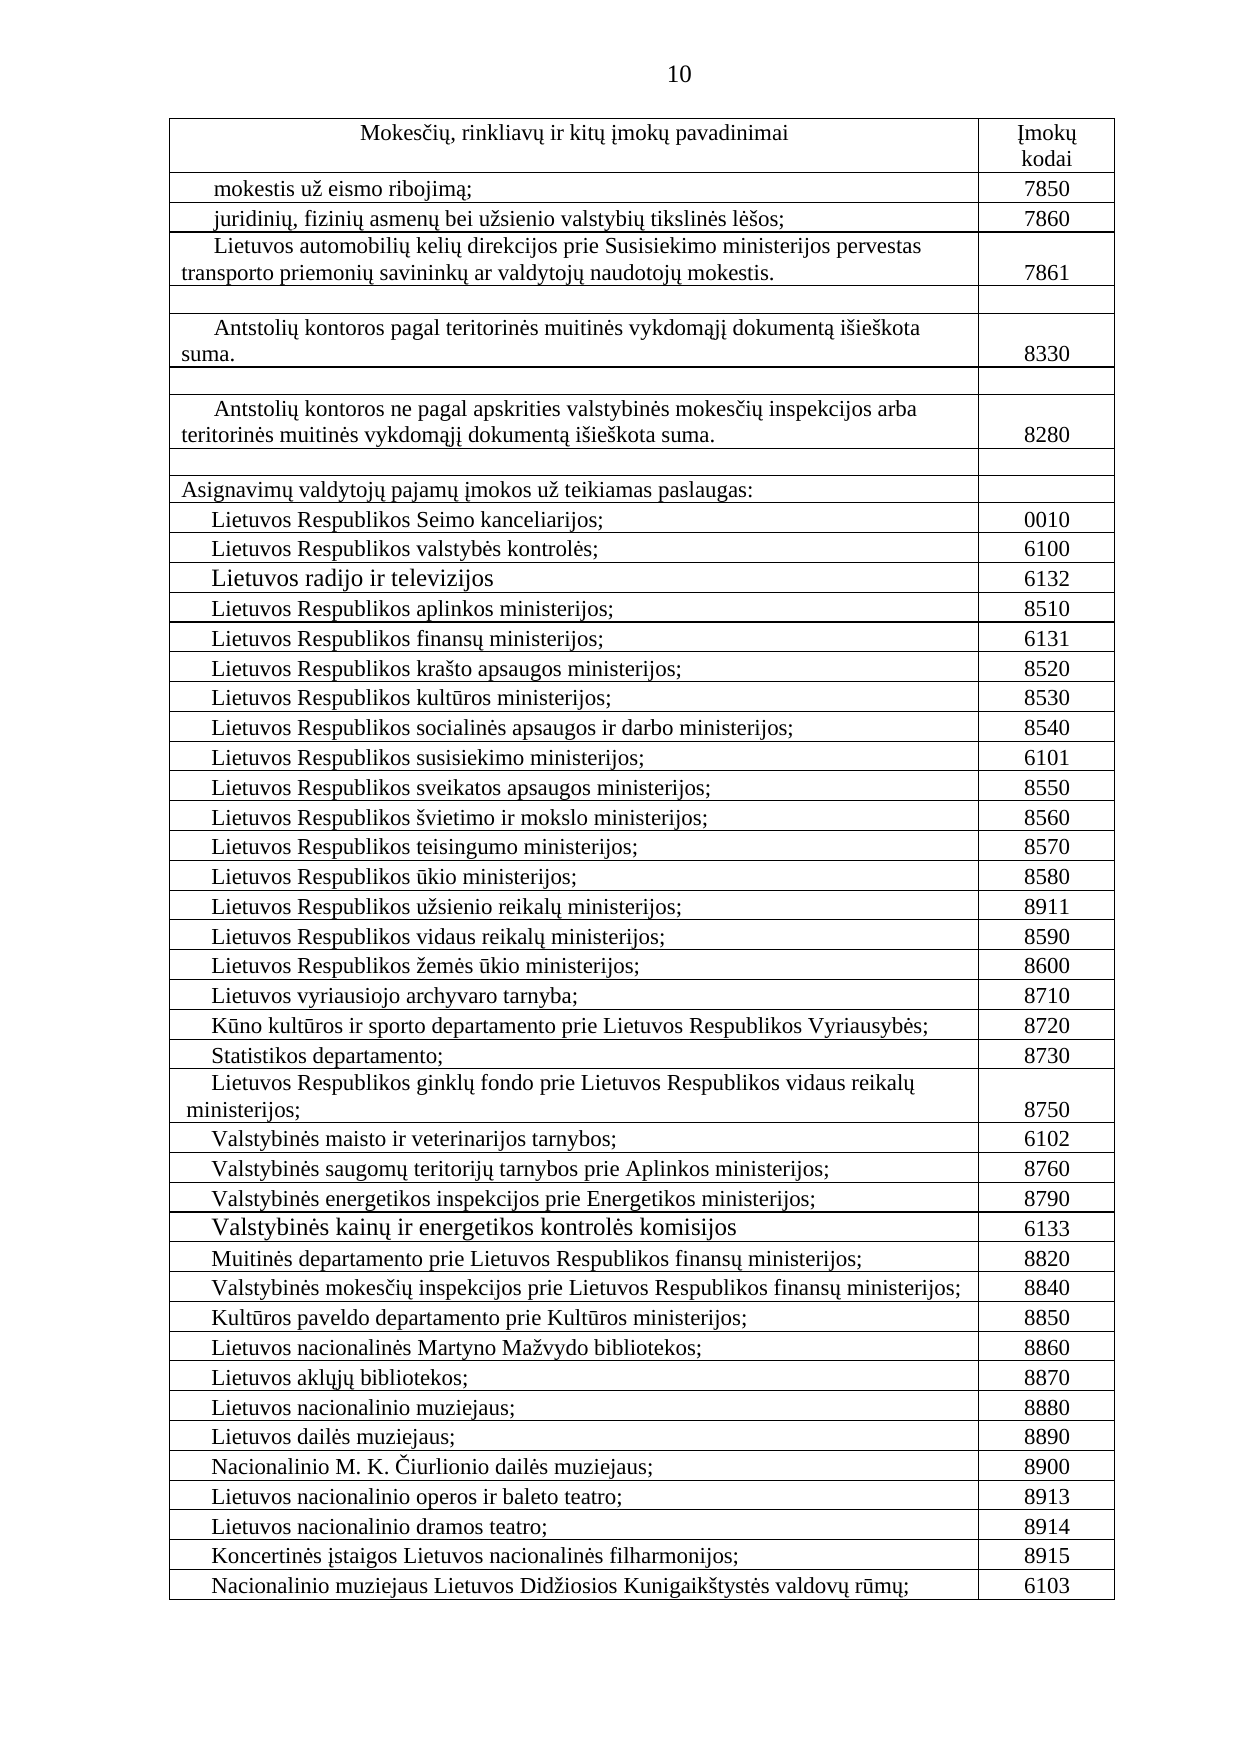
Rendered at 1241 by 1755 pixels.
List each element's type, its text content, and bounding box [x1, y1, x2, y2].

table_cell 8915 [979, 1540, 1114, 1569]
table_cell 8860 [979, 1332, 1114, 1360]
table_cell 8730 [979, 1040, 1114, 1068]
table_cell Lietuvos Respublikos aplinkos ministerijos; [170, 593, 978, 621]
table_cell Lietuvos dailės muziejaus; [170, 1421, 978, 1450]
table_cell Antstolių kontoros ne pagal apskrities valstybinės mokesčių inspekcijos arba teritorinės muitinės vykdomąjį dokumentą išieškota suma. [170, 395, 978, 447]
table_cell 7861 [979, 233, 1114, 285]
table_cell 8850 [979, 1302, 1114, 1331]
table_cell Lietuvos nacionalinio dramos teatro; [170, 1510, 978, 1539]
table_cell Valstybinės saugomų teritorijų tarnybos prie Aplinkos ministerijos; [170, 1153, 978, 1182]
table_cell Lietuvos aklųjų bibliotekos; [170, 1361, 978, 1390]
table_cell Lietuvos radijo ir televizijos [170, 563, 978, 592]
table_cell [1115, 475, 1126, 502]
table_cell [1115, 1301, 1126, 1331]
table_cell 8510 [979, 593, 1114, 621]
table_cell [1115, 681, 1126, 711]
table_cell [1115, 1152, 1126, 1182]
table_cell [1115, 202, 1126, 231]
table_cell Valstybinės maisto ir veterinarijos tarnybos; [170, 1123, 978, 1152]
table_cell Lietuvos automobilių kelių direkcijos prie Susisiekimo ministerijos pervestas transporto priemonių savininkų ar valdytojų naudotojų mokestis. [170, 233, 978, 285]
table_cell Lietuvos Respublikos sveikatos apsaugos ministerijos; [170, 771, 978, 800]
table_header Įmokų kodai [979, 119, 1114, 172]
table_cell [1115, 1211, 1126, 1241]
table_cell 8560 [979, 801, 1114, 830]
table_cell 8840 [979, 1272, 1114, 1301]
table_cell [1115, 949, 1126, 979]
table_cell [1115, 1009, 1126, 1038]
table_cell Lietuvos Respublikos švietimo ir mokslo ministerijos; [170, 801, 978, 830]
table_cell [1115, 394, 1126, 447]
table_cell 8790 [979, 1183, 1114, 1211]
table_cell 7850 [979, 173, 1114, 202]
table_cell juridinių, fizinių asmenų bei užsienio valstybių tikslinės lėšos; [170, 203, 978, 231]
table_cell [1115, 1182, 1126, 1211]
table_cell [1115, 448, 1126, 475]
table_cell [1115, 532, 1126, 562]
table_cell Lietuvos vyriausiojo archyvaro tarnyba; [170, 980, 978, 1009]
table_cell 8570 [979, 831, 1114, 860]
table_cell Lietuvos nacionalinės Martyno Mažvydo bibliotekos; [170, 1332, 978, 1360]
table_cell [1115, 1420, 1126, 1450]
table_cell Lietuvos nacionalinio muziejaus; [170, 1391, 978, 1420]
table_cell 8720 [979, 1010, 1114, 1038]
table_cell 8520 [979, 652, 1114, 681]
table_cell Lietuvos Respublikos ginklų fondo prie Lietuvos Respublikos vidaus reikalų ministerijos; [170, 1069, 978, 1122]
table_cell Lietuvos Respublikos krašto apsaugos ministerijos; [170, 652, 978, 681]
table_cell [1115, 172, 1126, 202]
table_cell [1115, 1068, 1126, 1122]
table_cell Muitinės departamento prie Lietuvos Respublikos finansų ministerijos; [170, 1242, 978, 1271]
table_cell [1115, 1569, 1126, 1599]
table_cell [170, 368, 978, 394]
table_cell Valstybinės mokesčių inspekcijos prie Lietuvos Respublikos finansų ministerijos; [170, 1272, 978, 1301]
table_cell [1115, 1480, 1126, 1509]
table_cell 8911 [979, 891, 1114, 919]
table_cell Lietuvos Respublikos valstybės kontrolės; [170, 533, 978, 562]
table_cell [1115, 1539, 1126, 1569]
table_header [1115, 118, 1126, 172]
table_cell mokestis už eismo ribojimą; [170, 173, 978, 202]
table_cell Koncertinės įstaigos Lietuvos nacionalinės filharmonijos; [170, 1540, 978, 1569]
table_cell [1115, 1039, 1126, 1068]
table_cell [1115, 313, 1126, 366]
table_cell Lietuvos Respublikos ūkio ministerijos; [170, 861, 978, 889]
table_cell [1115, 1241, 1126, 1271]
table_cell [1115, 651, 1126, 681]
table_cell [979, 368, 1114, 394]
table_cell 0010 [979, 503, 1114, 532]
table_cell [1115, 770, 1126, 800]
table_cell [1115, 979, 1126, 1009]
table_cell Lietuvos nacionalinio operos ir baleto teatro; [170, 1481, 978, 1509]
table_cell 6100 [979, 533, 1114, 562]
table_cell Lietuvos Respublikos užsienio reikalų ministerijos; [170, 891, 978, 919]
table_cell 8280 [979, 395, 1114, 447]
table_cell 7860 [979, 203, 1114, 231]
table_cell Lietuvos Respublikos finansų ministerijos; [170, 623, 978, 651]
table_cell 8890 [979, 1421, 1114, 1450]
table_cell 8914 [979, 1510, 1114, 1539]
table_cell 8590 [979, 920, 1114, 949]
table_cell 8870 [979, 1361, 1114, 1390]
table_cell 8820 [979, 1242, 1114, 1271]
table_cell [1115, 1509, 1126, 1539]
table_cell 6103 [979, 1570, 1114, 1599]
table_cell 8880 [979, 1391, 1114, 1420]
table_cell 8600 [979, 950, 1114, 979]
table_cell 8540 [979, 712, 1114, 741]
table_cell [1115, 800, 1126, 830]
table_cell [1115, 1360, 1126, 1390]
table_cell [170, 286, 978, 313]
table_cell Kūno kultūros ir sporto departamento prie Lietuvos Respublikos Vyriausybės; [170, 1010, 978, 1038]
table_cell [979, 449, 1114, 475]
table_cell 6132 [979, 563, 1114, 592]
table_cell Lietuvos Respublikos kultūros ministerijos; [170, 682, 978, 711]
table_cell Kultūros paveldo departamento prie Kultūros ministerijos; [170, 1302, 978, 1331]
table_cell Nacionalinio M. K. Čiurlionio dailės muziejaus; [170, 1451, 978, 1479]
table_cell [1115, 1390, 1126, 1420]
table_cell [1115, 919, 1126, 949]
table_cell 8913 [979, 1481, 1114, 1509]
table_cell 6131 [979, 623, 1114, 651]
table_header Mokesčių, rinkliavų ir kitų įmokų pavadinimai [170, 119, 978, 172]
table_cell [1115, 890, 1126, 919]
table_cell [1115, 711, 1126, 741]
table_cell Lietuvos Respublikos Seimo kanceliarijos; [170, 503, 978, 532]
table_cell Nacionalinio muziejaus Lietuvos Didžiosios Kunigaikštystės valdovų rūmų; [170, 1570, 978, 1599]
table_cell [979, 286, 1114, 313]
table_cell Lietuvos Respublikos socialinės apsaugos ir darbo ministerijos; [170, 712, 978, 741]
table_cell 8580 [979, 861, 1114, 889]
table_cell Valstybinės kainų ir energetikos kontrolės komisijos [170, 1213, 978, 1241]
table_cell 8750 [979, 1069, 1114, 1122]
table_cell [1115, 1271, 1126, 1301]
table_cell [1115, 502, 1126, 532]
table_cell [1115, 285, 1126, 313]
table_cell 8330 [979, 314, 1114, 366]
table_cell [979, 476, 1114, 502]
table_cell Valstybinės energetikos inspekcijos prie Energetikos ministerijos; [170, 1183, 978, 1211]
table_cell [1115, 592, 1126, 621]
table_cell [1115, 1450, 1126, 1479]
table_cell Antstolių kontoros pagal teritorinės muitinės vykdomąjį dokumentą išieškota suma. [170, 314, 978, 366]
table_cell Statistikos departamento; [170, 1040, 978, 1068]
table_cell [1115, 562, 1126, 592]
table_cell [1115, 741, 1126, 770]
table_cell 8900 [979, 1451, 1114, 1479]
table_cell [1115, 1331, 1126, 1360]
table_cell 8710 [979, 980, 1114, 1009]
table_cell 8530 [979, 682, 1114, 711]
table_cell [170, 449, 978, 475]
table_cell Asignavimų valdytojų pajamų įmokos už teikiamas paslaugas: [170, 476, 978, 502]
table_cell [1115, 1122, 1126, 1152]
table_cell 8760 [979, 1153, 1114, 1182]
table_cell [1115, 830, 1126, 860]
table_cell 8550 [979, 771, 1114, 800]
table_cell Lietuvos Respublikos teisingumo ministerijos; [170, 831, 978, 860]
table_cell [1115, 231, 1126, 285]
table_cell 6101 [979, 742, 1114, 770]
table_cell 6102 [979, 1123, 1114, 1152]
table_cell Lietuvos Respublikos vidaus reikalų ministerijos; [170, 920, 978, 949]
table_cell [1115, 366, 1126, 394]
table_cell Lietuvos Respublikos susisiekimo ministerijos; [170, 742, 978, 770]
table_cell [1115, 860, 1126, 889]
table_cell 6133 [979, 1213, 1114, 1241]
table_cell [1115, 621, 1126, 651]
table_cell Lietuvos Respublikos žemės ūkio ministerijos; [170, 950, 978, 979]
